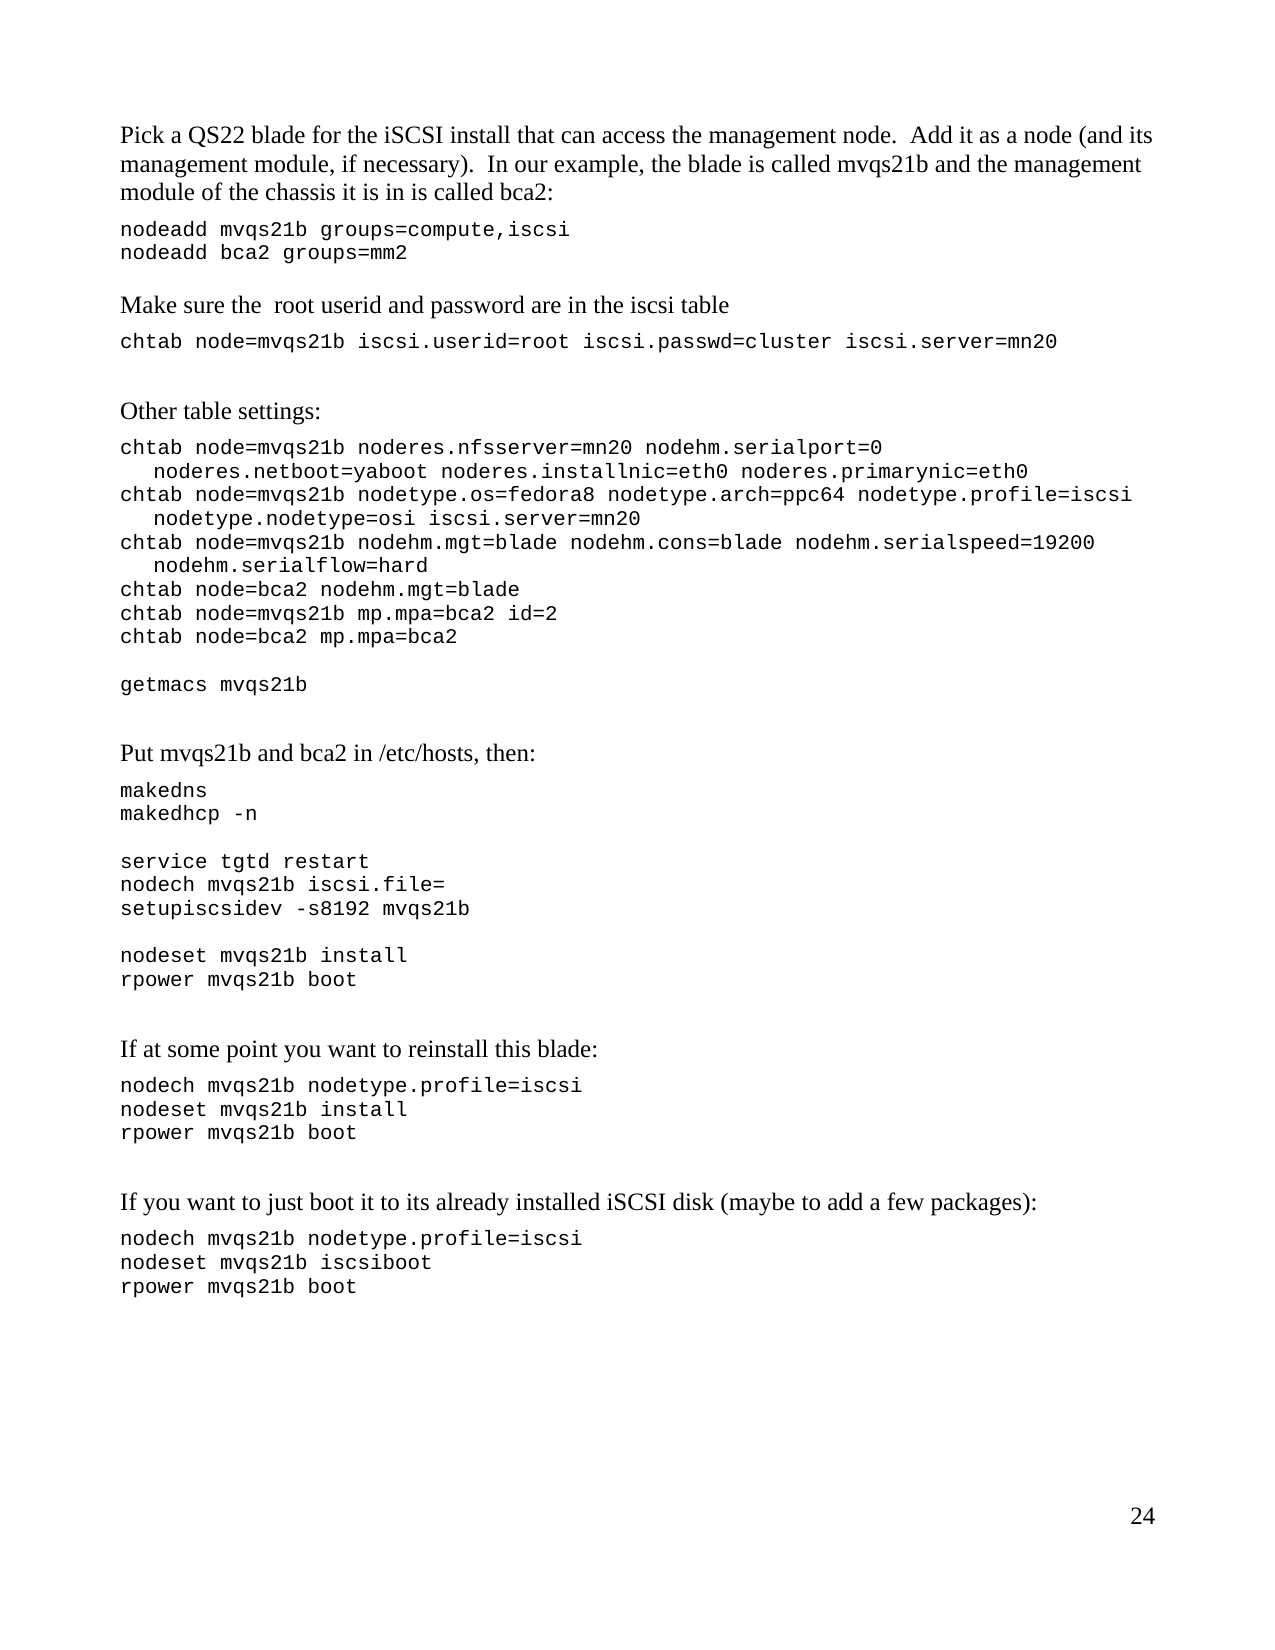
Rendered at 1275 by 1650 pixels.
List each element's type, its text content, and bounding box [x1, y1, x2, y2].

text nodech mvqs21b iscsi.file= [120, 874, 1155, 898]
text getmacs mvqs21b [120, 673, 1155, 697]
text nodeadd mvqs21b groups=compute,iscsi [120, 219, 1155, 242]
text Make sure the root userid and password are in the iscsi table [120, 290, 1155, 318]
text service tgtd restart [120, 851, 1155, 874]
text nodech mvqs21b nodetype.profile=iscsi [120, 1228, 1155, 1252]
text chtab node=bca2 nodehm.mgt=blade [120, 579, 1155, 603]
text Put mvqs21b and bca2 in /etc/hosts, then: [120, 738, 1155, 767]
text chtab node=mvqs21b noderes.nfsserver=mn20 nodehm.serialport=0 noderes.netboot=yaboot noderes.installnic=eth0 noderes.primarynic=eth0 [120, 437, 1155, 484]
text Other table settings: [120, 396, 1155, 424]
text rpower mvqs21b boot [120, 1276, 1155, 1299]
text nodeset mvqs21b install [120, 945, 1155, 969]
text nodeadd bca2 groups=mm2 [120, 242, 1155, 266]
text nodech mvqs21b nodetype.profile=iscsi [120, 1075, 1155, 1099]
text chtab node=mvqs21b nodetype.os=fedora8 nodetype.arch=ppc64 nodetype.profile=iscsi nodetype.nodetype=osi iscsi.server=mn20 [120, 484, 1155, 532]
text chtab node=mvqs21b mp.mpa=bca2 id=2 [120, 603, 1155, 626]
text rpower mvqs21b boot [120, 1122, 1155, 1146]
text chtab node=bca2 mp.mpa=bca2 [120, 626, 1155, 650]
text makedhcp -n [120, 803, 1155, 827]
text nodeset mvqs21b iscsiboot [120, 1252, 1155, 1276]
text rpower mvqs21b boot [120, 969, 1155, 992]
text chtab node=mvqs21b iscsi.userid=root iscsi.passwd=cluster iscsi.server=mn20 [120, 331, 1155, 354]
text nodeset mvqs21b install [120, 1099, 1155, 1122]
text setupiscsidev -s8192 mvqs21b [120, 898, 1155, 922]
text Pick a QS22 blade for the iSCSI install that can access the management node. Add it as a node (and its management module, if necessary). In our example, the blade is called mvqs21b and the management module of the chassis it is in is called bca2: [120, 120, 1155, 206]
text makedns [120, 780, 1155, 803]
text If you want to just boot it to its already installed iSCSI disk (maybe to add a few packages): [120, 1187, 1155, 1216]
text If at some point you want to reinstall this blade: [120, 1034, 1155, 1062]
text chtab node=mvqs21b nodehm.mgt=blade nodehm.cons=blade nodehm.serialspeed=19200 nodehm.serialflow=hard [120, 532, 1155, 579]
